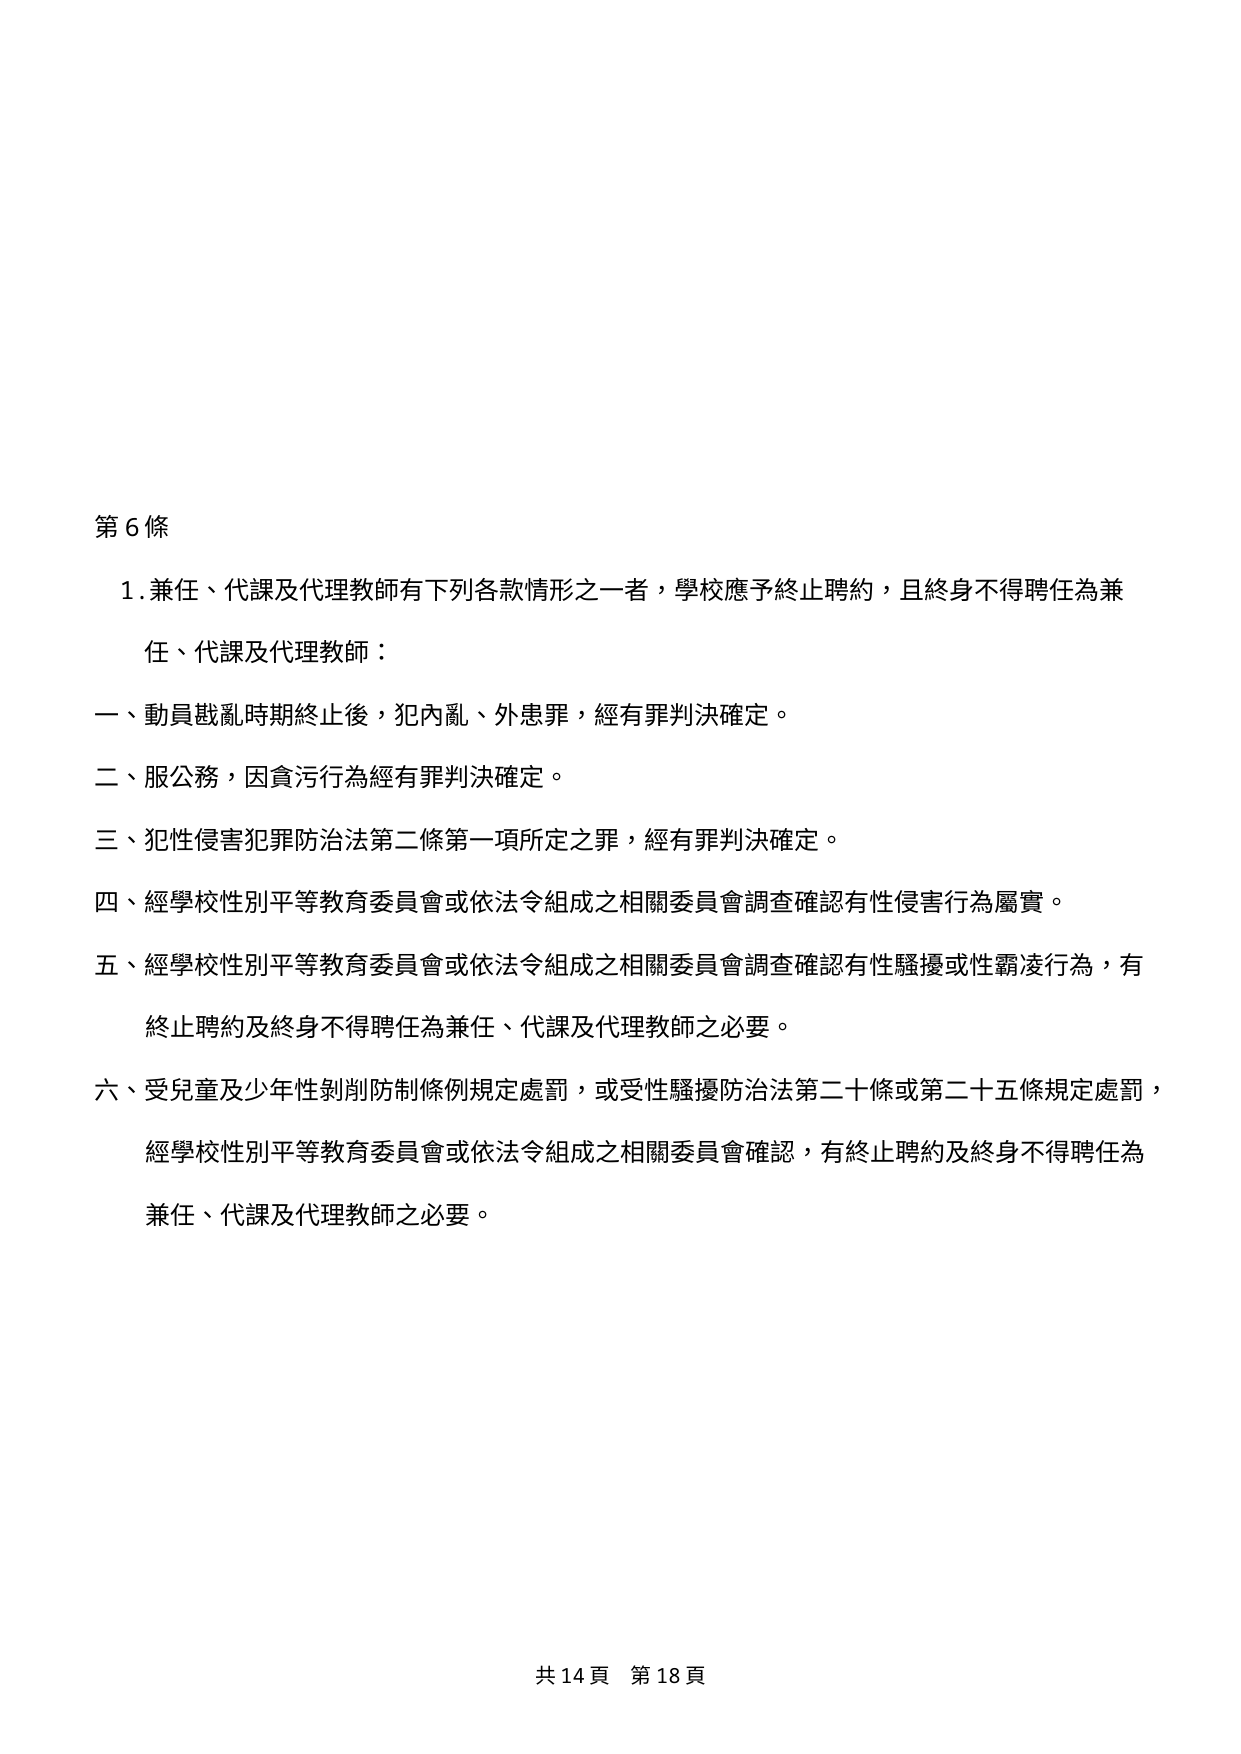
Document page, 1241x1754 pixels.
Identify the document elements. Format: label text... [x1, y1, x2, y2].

text 二、服公務，因貪污行為經有罪判決確定。 [94, 734, 1146, 797]
text 第6條 [94, 484, 1146, 547]
text 一、動員戡亂時期終止後，犯內亂、外患罪，經有罪判決確定。 [94, 672, 1146, 734]
text 三、犯性侵害犯罪防治法第二條第一項所定之罪，經有罪判決確定。 [94, 797, 1146, 859]
text 四、經學校性別平等教育委員會或依法令組成之相關委員會調查確認有性侵害行為屬實。 [94, 859, 1146, 922]
text 五、經學校性別平等教育委員會或依法令組成之相關委員會調查確認有性騷擾或性霸凌行為，有終止聘約及終身不得聘任為兼任、代課及代理教師之必要。 [94, 922, 1146, 1047]
text 任、代課及代理教師： [119, 609, 1146, 672]
text 六、受兒童及少年性剝削防制條例規定處罰，或受性騷擾防治法第二十條或第二十五條規定處罰，經學校性別平等教育委員會或依法令組成之相關委員會確認，有終止聘約及終身不得聘任為兼任、代課及代理教師之必要。 [94, 1047, 1146, 1234]
text 1.兼任、代課及代理教師有下列各款情形之一者，學校應予終止聘約，且終身不得聘任為兼 [119, 547, 1146, 609]
